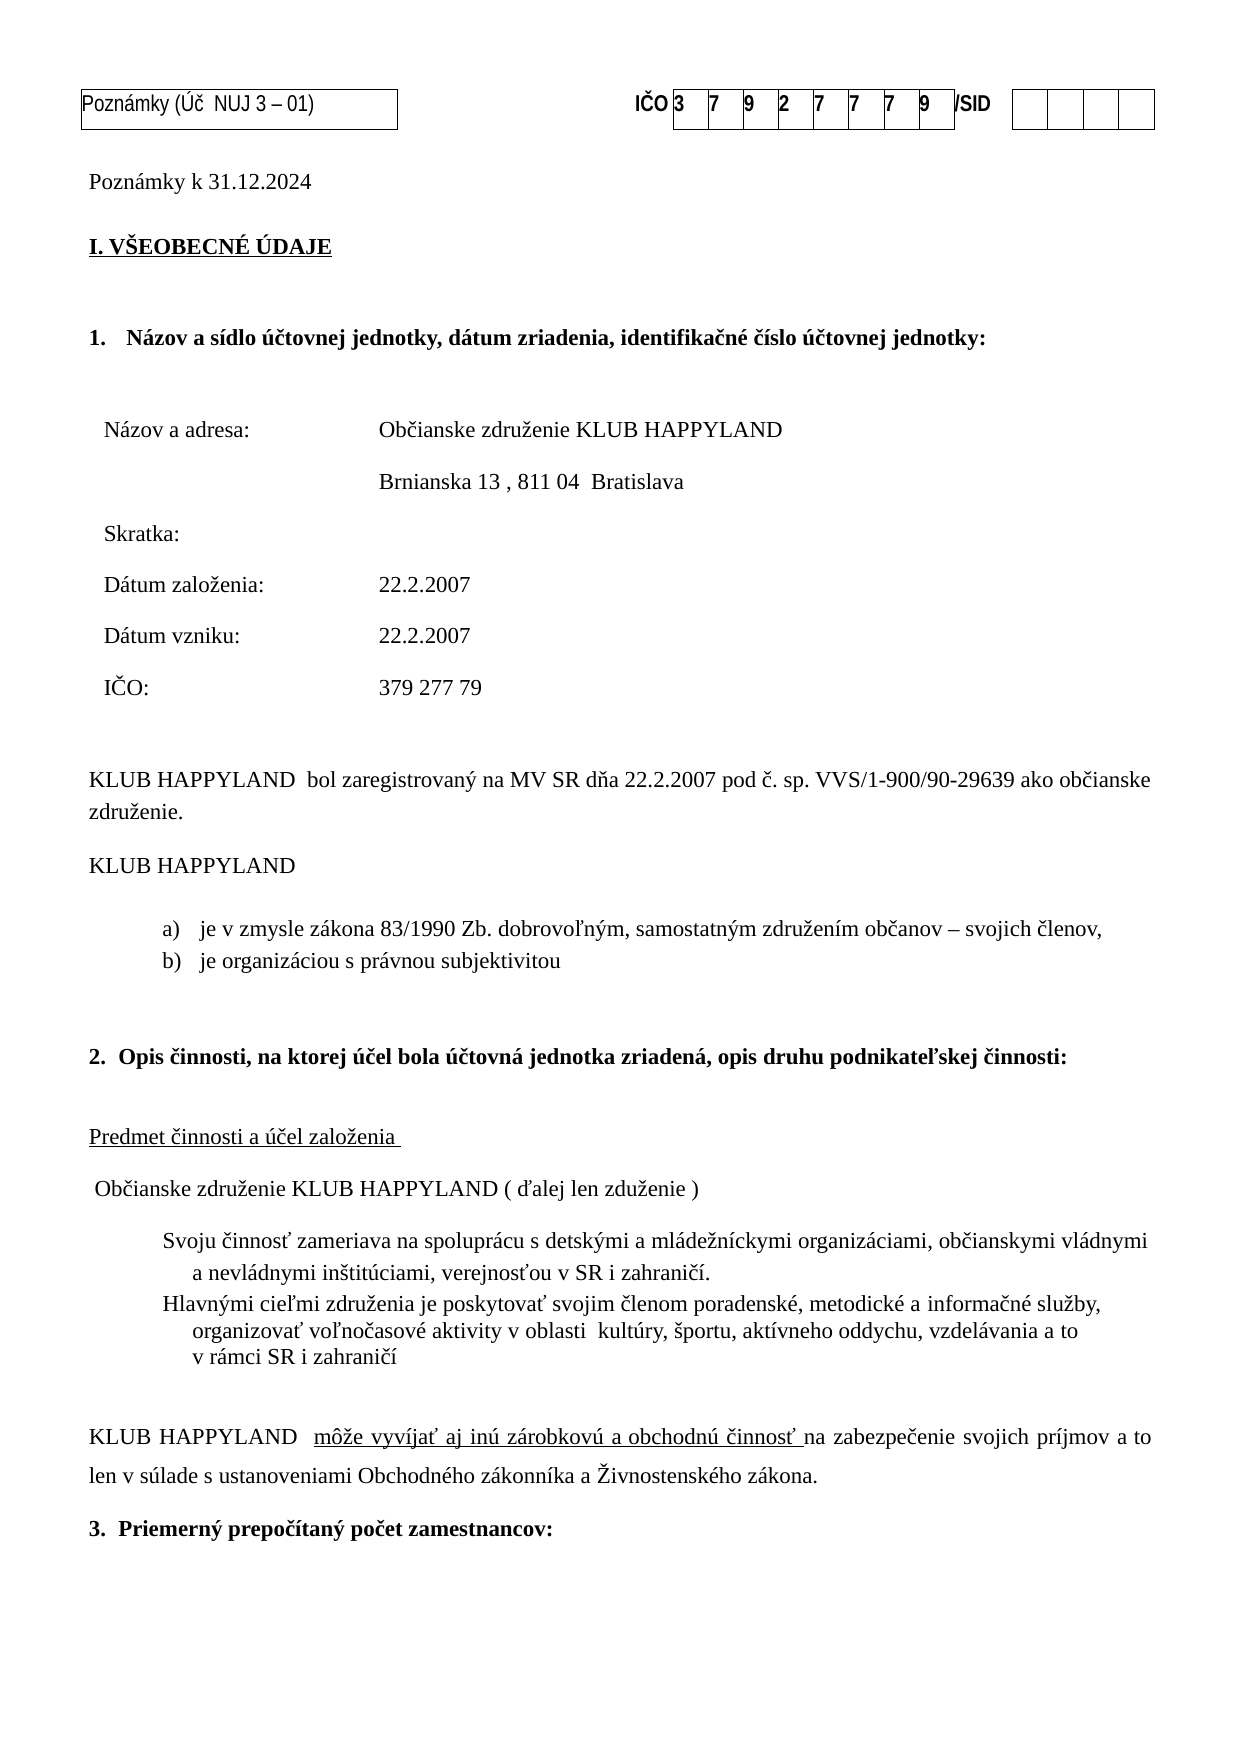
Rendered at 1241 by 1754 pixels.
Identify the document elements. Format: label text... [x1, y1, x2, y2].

list je v zmysle zákona 83/1990 Zb. dobrovoľným, samostatným združením občanov – svojich členov, [162, 916, 1152, 942]
text Predmet činnosti a účel založenia [89, 1123, 1152, 1149]
text KLUB HAPPYLAND [89, 852, 1152, 879]
table_header /SID [955, 89, 1012, 128]
table_header Názov a adresa: [104, 404, 379, 507]
table_cell Dátum vzniku: [104, 610, 379, 661]
table_header 7 [885, 90, 919, 128]
table_cell Dátum založenia: [104, 559, 379, 610]
text KLUB HAPPYLAND môže vyvíjať aj inú zárobkovú a obchodnú činnosť na zabezpečenie svojich príjmov a to len v súlade s ustanoveniami Obchodného zákonníka a Živnostenského zákona. [89, 1423, 1152, 1489]
table_header 9 [744, 90, 778, 128]
list Priemerný prepočítaný počet zamestnancov: [89, 1514, 1152, 1541]
table_cell 379 277 79 [379, 661, 1025, 713]
table_header 7 [709, 90, 743, 128]
list Názov a sídlo účtovnej jednotky, dátum zriadenia, identifikačné číslo účtovnej jednotky: [89, 324, 1152, 350]
table_header [1013, 90, 1047, 128]
text Poznámky k 31.12.2024 [89, 168, 1152, 195]
table_header 9 [920, 90, 954, 128]
text KLUB HAPPYLAND bol zaregistrovaný na MV SR dňa 22.2.2007 pod č. sp. VVS/1-900/90-29639 ako občianske združenie. [89, 766, 1152, 824]
text Hlavnými cieľmi združenia je poskytovať svojim členom poradenské, metodické a informačné služby, organizovať voľnočasové aktivity v oblasti kultúry, športu, aktívneho oddychu, vzdelávania a to v rámci SR i zahraničí [162, 1290, 1152, 1369]
subtitle I. VŠEOBECNÉ ÚDAJE [89, 233, 1152, 259]
table_cell 22.2.2007 [379, 610, 1025, 661]
table_header 3 [674, 90, 708, 128]
table_header [1119, 90, 1154, 128]
table_header 7 [814, 90, 848, 128]
table_cell Skratka: [104, 507, 379, 558]
table_header 2 [779, 90, 813, 128]
table_cell [379, 507, 1025, 558]
table_cell 22.2.2007 [379, 559, 1025, 610]
table_header [1048, 90, 1083, 128]
text Občianske združenie KLUB HAPPYLAND ( ďalej len zduženie ) [89, 1175, 1152, 1202]
table_header Občianske združenie KLUB HAPPYLAND Brnianska 13 , 811 04 Bratislava [379, 404, 1025, 507]
table_cell IČO: [104, 661, 379, 713]
text Svoju činnosť zameriava na spoluprácu s detskými a mládežníckymi organizáciami, občianskymi vládnymi a nevládnymi inštitúciami, verejnosťou v SR i zahraničí. [162, 1227, 1169, 1285]
list Opis činnosti, na ktorej účel bola účtovná jednotka zriadená, opis druhu podnikateľskej činnosti: [89, 1043, 1152, 1069]
table_header IČO [398, 89, 673, 128]
table_header Poznámky (Úč NUJ 3 – 01) [82, 90, 397, 128]
list je organizáciou s právnou subjektivitou [162, 947, 1152, 973]
table_header 7 [849, 90, 884, 128]
table_header [1084, 90, 1118, 128]
